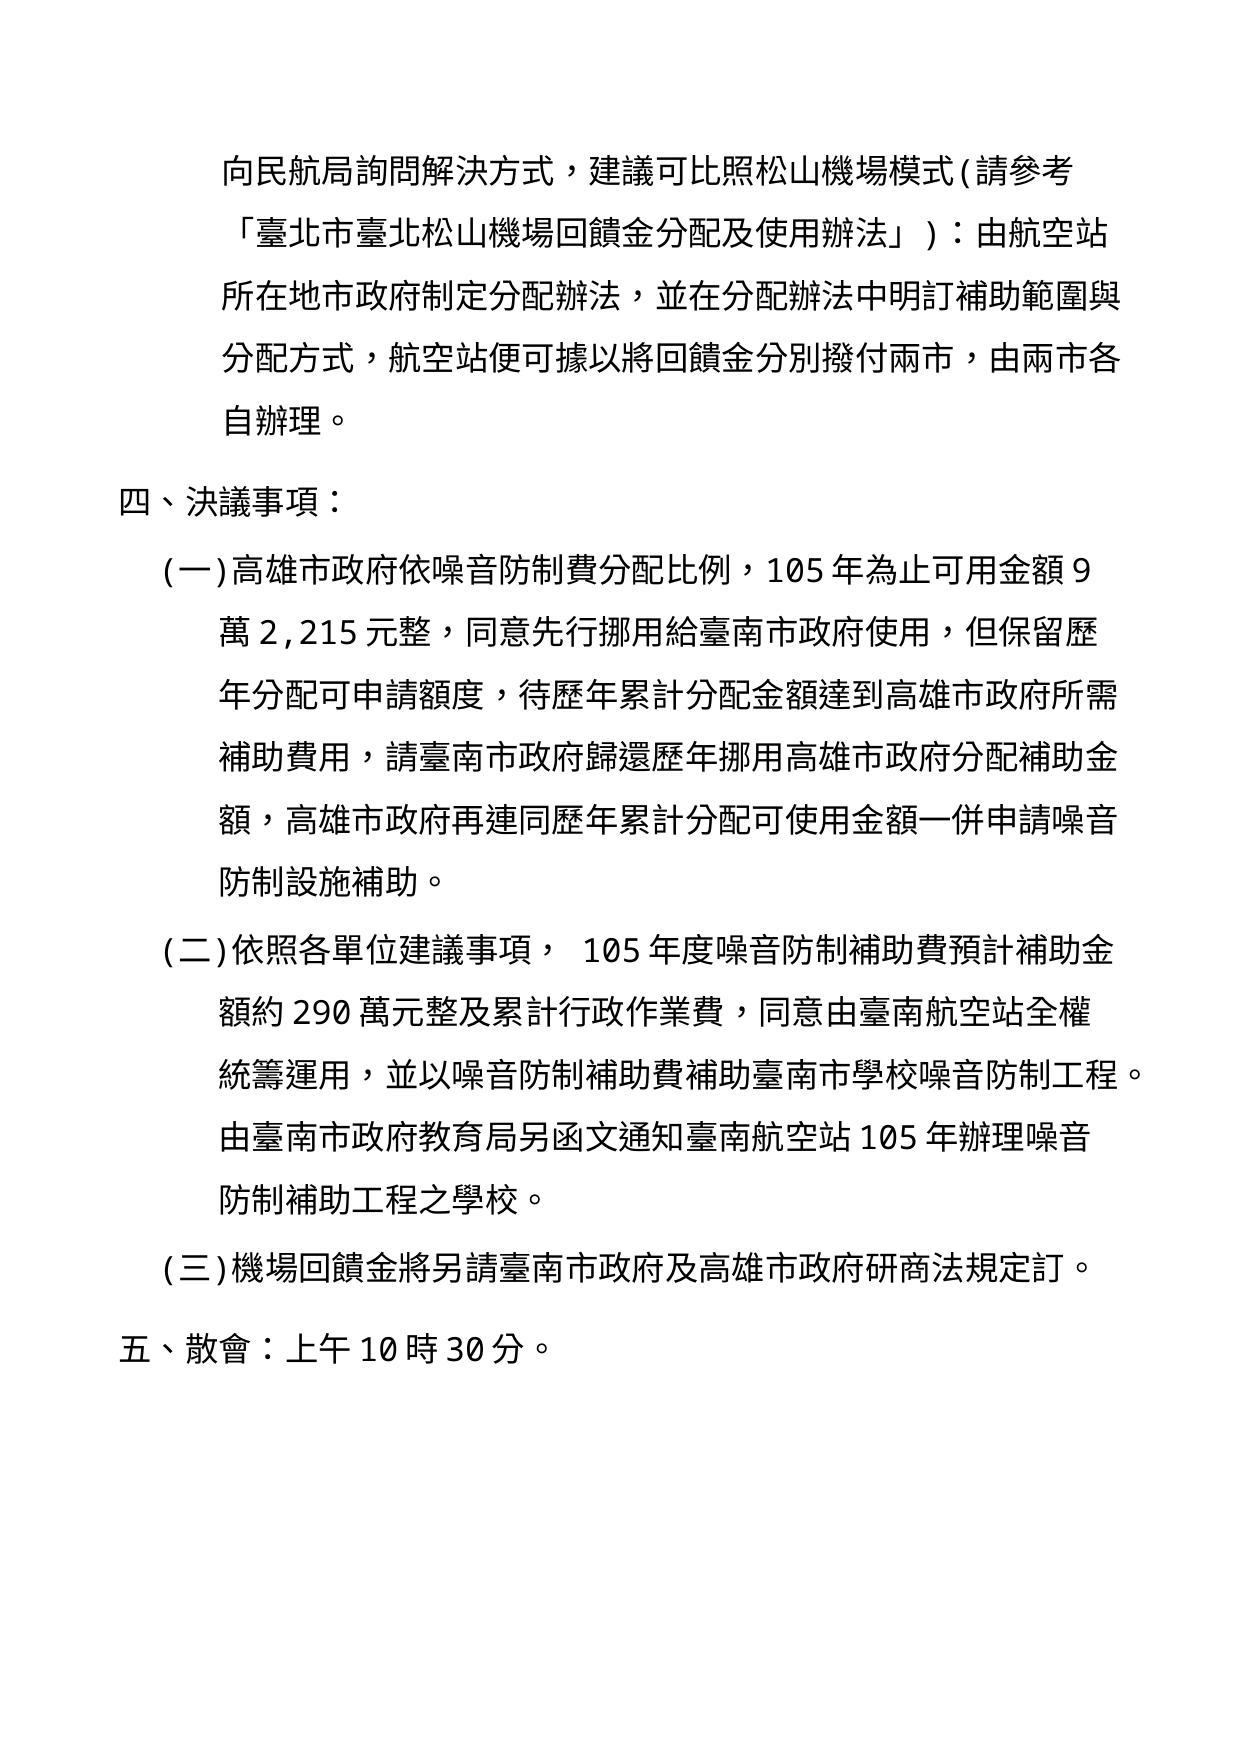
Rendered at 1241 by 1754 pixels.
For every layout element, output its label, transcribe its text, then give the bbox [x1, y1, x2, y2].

text (一)高雄市政府依噪音防制費分配比例，105年為止可用金額9萬2,215元整，同意先行挪用給臺南市政府使用，但保留歷年分配可申請額度，待歷年累計分配金額達到高雄市政府所需補助費用，請臺南市政府歸還歷年挪用高雄市政府分配補助金額，高雄市政府再連同歷年累計分配可使用金額一併申請噪音防制設施補助。 [118, 526, 1122, 901]
text 四、決議事項： [118, 458, 1122, 521]
text 向民航局詢問解決方式，建議可比照松山機場模式(請參考「臺北市臺北松山機場回饋金分配及使用辦法」)：由航空站所在地市政府制定分配辦法，並在分配辦法中明訂補助範圍與分配方式，航空站便可據以將回饋金分別撥付兩市，由兩市各自辦理。 [221, 127, 1122, 439]
text (二)依照各單位建議事項， 105年度噪音防制補助費預計補助金額約290萬元整及累計行政作業費，同意由臺南航空站全權統籌運用，並以噪音防制補助費補助臺南市學校噪音防制工程。由臺南市政府教育局另函文通知臺南航空站105年辦理噪音防制補助工程之學校。 [118, 906, 1122, 1219]
text 五、散會：上午10時30分。 [118, 1305, 1122, 1368]
text (三)機場回饋金將另請臺南市政府及高雄市政府研商法規定訂。 [118, 1224, 1122, 1286]
